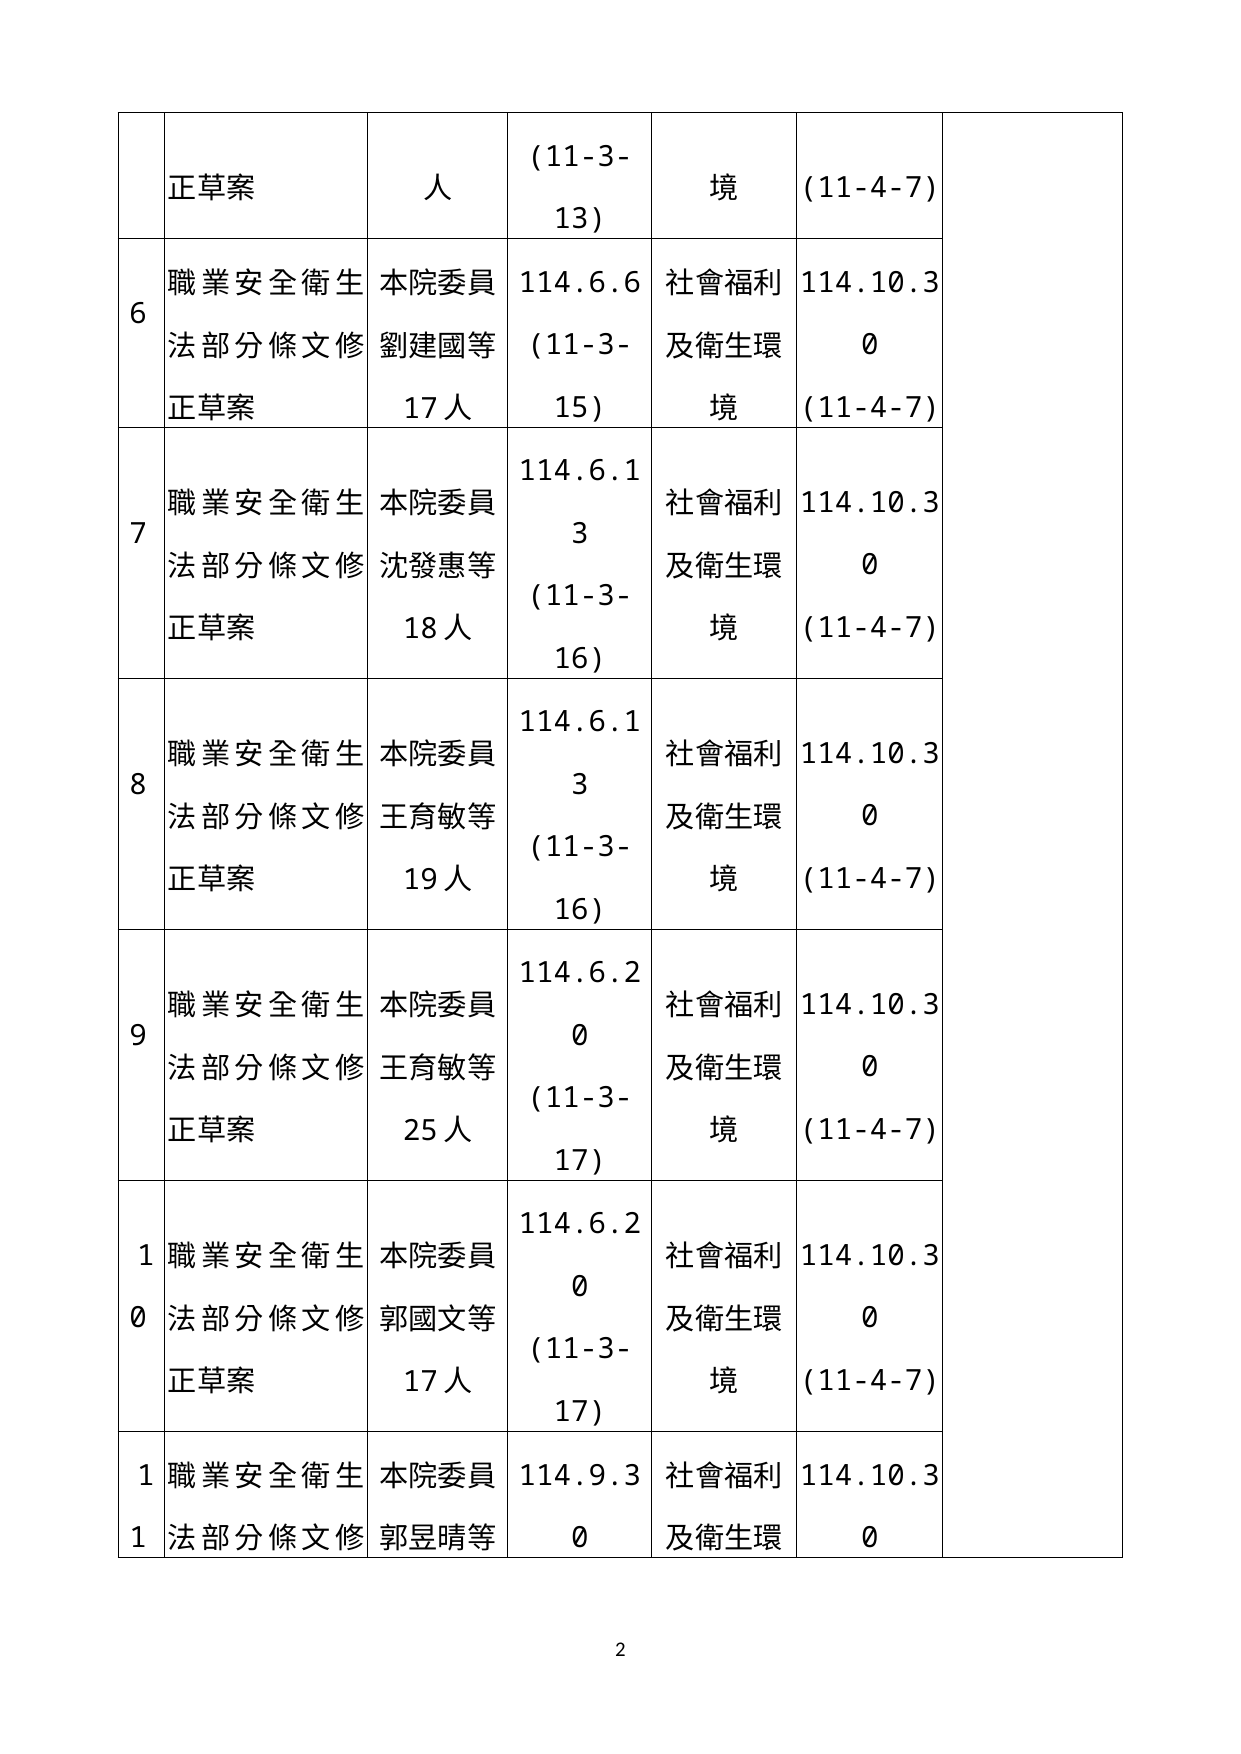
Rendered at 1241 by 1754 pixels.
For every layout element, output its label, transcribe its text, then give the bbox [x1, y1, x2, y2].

table_cell 本院委員 郭國文等17人 [368, 1181, 507, 1431]
table_cell 114.6.13 (11-3-16) [508, 679, 651, 929]
table_cell 職業安全衛生法部分條文修正草案 [165, 239, 367, 427]
table_cell 社會福利及衛生環境 [652, 428, 796, 678]
table_cell 社會福利及衛生環境 [652, 679, 796, 929]
table_cell [119, 1432, 164, 1557]
table_cell 114.6.13 (11-3-16) [508, 428, 651, 678]
table_cell 本院委員 沈發惠等18人 [368, 428, 507, 678]
table_cell 社會福利及衛生環 [652, 1432, 796, 1557]
table_cell [119, 679, 164, 929]
table_cell [119, 239, 164, 427]
table_cell 114.10.30 [797, 1432, 942, 1557]
table_cell 114.10.30 (11-4-7) [797, 930, 942, 1180]
table_cell [119, 1181, 164, 1431]
table_cell 社會福利及衛生環境 [652, 239, 796, 427]
table_cell 114.9.30 [508, 1432, 651, 1557]
table_cell [119, 113, 164, 238]
table_cell 114.10.30 (11-4-7) [797, 679, 942, 929]
table_cell 本院委員 王育敏等25人 [368, 930, 507, 1180]
table_cell 114.6.20 (11-3-17) [508, 930, 651, 1180]
table_cell 114.10.30 (11-4-7) [797, 1181, 942, 1431]
table_cell 社會福利及衛生環境 [652, 930, 796, 1180]
table_cell 正草案 [165, 113, 367, 238]
table_cell 職業安全衛生法部分條文修 [165, 1432, 367, 1557]
table_cell 職業安全衛生法部分條文修正草案 [165, 428, 367, 678]
table_cell 114.6.20 (11-3-17) [508, 1181, 651, 1431]
table_cell 職業安全衛生法部分條文修正草案 [165, 930, 367, 1180]
table_cell 114.10.30 (11-4-7) [797, 428, 942, 678]
table_cell 本院委員 郭昱晴等 [368, 1432, 507, 1557]
table_cell 職業安全衛生法部分條文修正草案 [165, 679, 367, 929]
table_cell (11-4-7) [797, 113, 942, 238]
table_cell 人 [368, 113, 507, 238]
table_cell 社會福利及衛生環境 [652, 1181, 796, 1431]
table_cell [943, 113, 1122, 1557]
table_cell 境 [652, 113, 796, 238]
table_cell [119, 428, 164, 678]
table_cell 本院委員 劉建國等17人 [368, 239, 507, 427]
table_cell 114.10.30 (11-4-7) [797, 239, 942, 427]
table_cell 職業安全衛生法部分條文修正草案 [165, 1181, 367, 1431]
table_cell 114.6.6 (11-3-15) [508, 239, 651, 427]
table_cell [119, 930, 164, 1180]
table_cell 本院委員 王育敏等19人 [368, 679, 507, 929]
table_cell (11-3-13) [508, 113, 651, 238]
